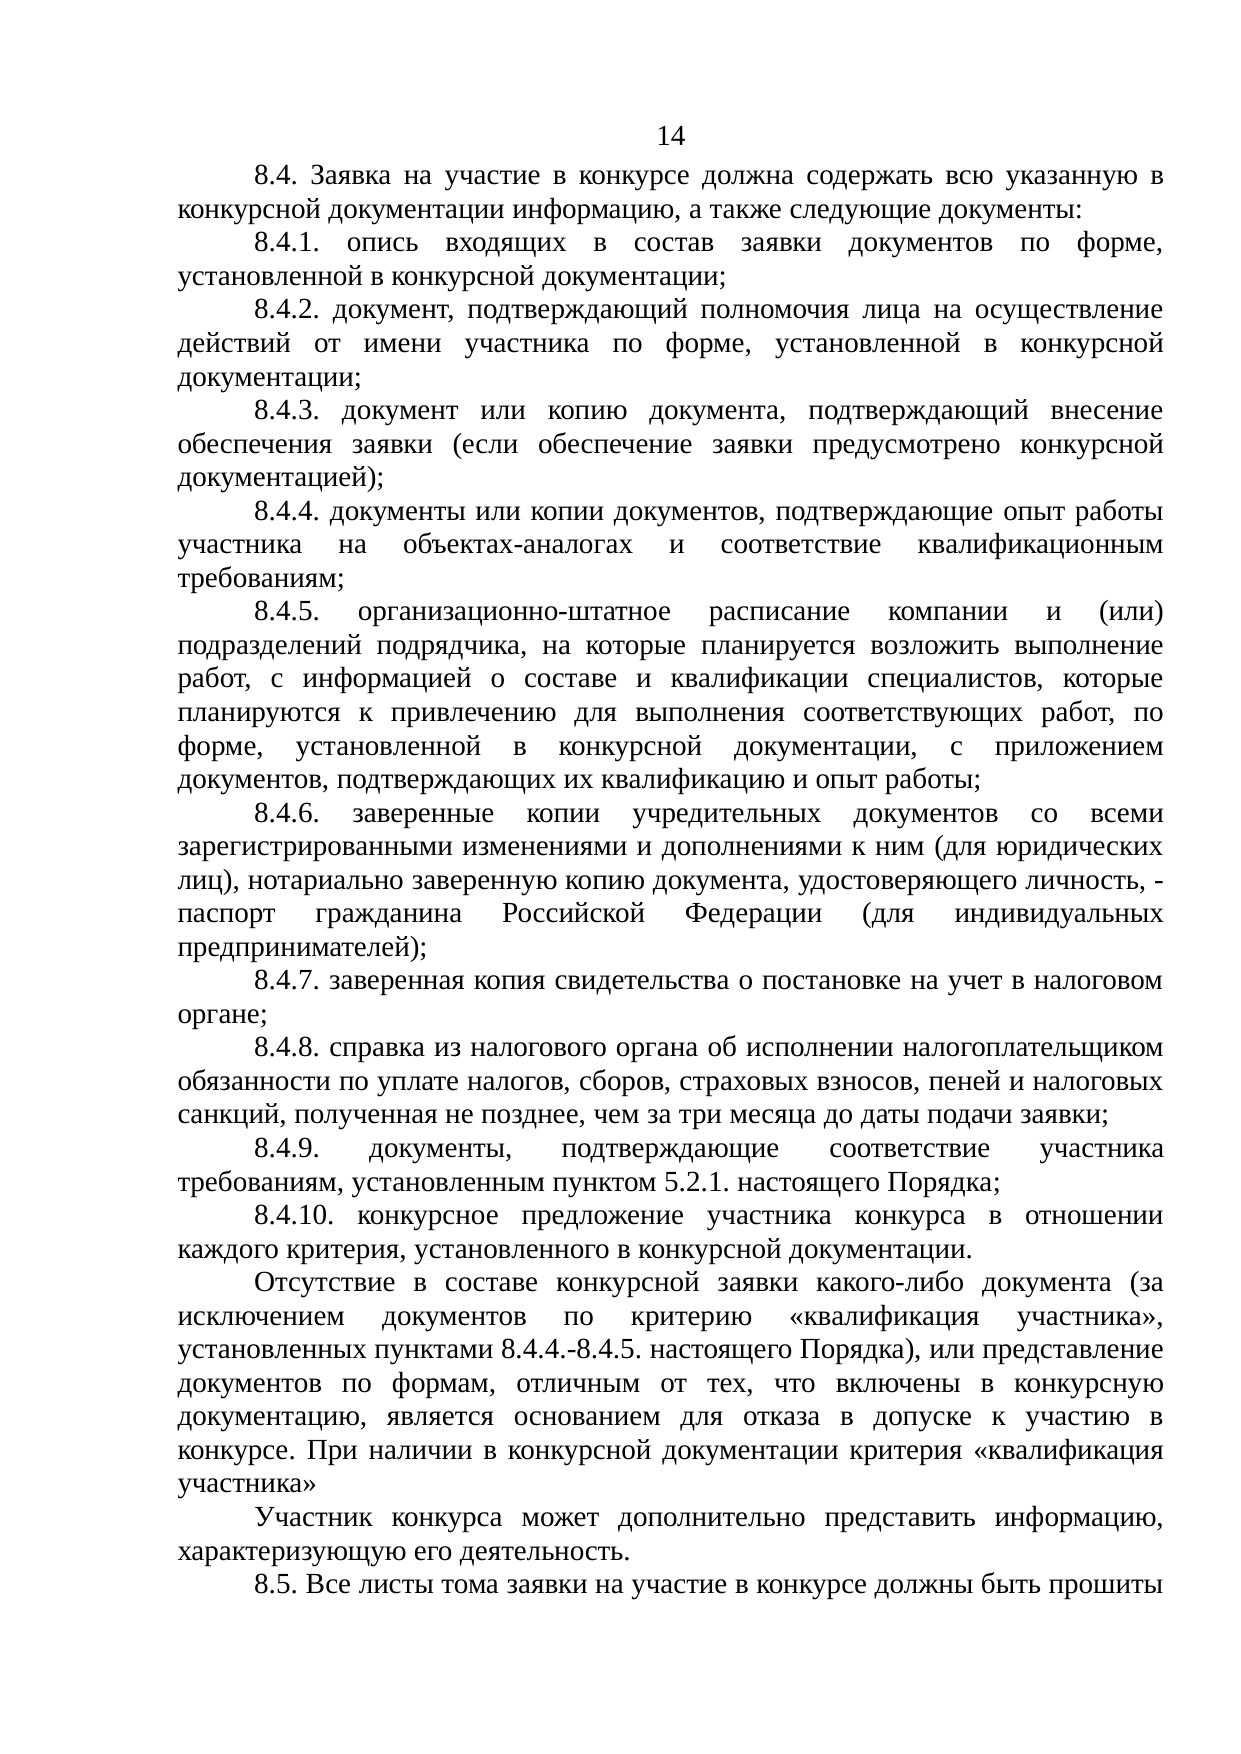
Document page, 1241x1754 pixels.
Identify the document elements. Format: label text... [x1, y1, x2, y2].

text 8.4.2. документ, подтверждающий полномочия лица на осуществление действий от имени участника по форме, установленной в конкурсной документации; [177, 292, 1164, 392]
text Участник конкурса может дополнительно представить информацию, характеризующую его деятельность. [177, 1499, 1164, 1566]
text 8.4.8. справка из налогового органа об исполнении налогоплательщиком обязанности по уплате налогов, сборов, страховых взносов, пеней и налоговых санкций, полученная не позднее, чем за три месяца до даты подачи заявки; [177, 1030, 1164, 1130]
text 8.4.1. опись входящих в состав заявки документов по форме, установленной в конкурсной документации; [177, 225, 1164, 292]
text 8.4.6. заверенные копии учредительных документов со всеми зарегистрированными изменениями и дополнениями к ним (для юридических лиц), нотариально заверенную копию документа, удостоверяющего личность, - паспорт гражданина Российской Федерации (для индивидуальных предпринимателей); [177, 795, 1164, 963]
text Отсутствие в составе конкурсной заявки какого-либо документа (за исключением документов по критерию «квалификация участника», установленных пунктами 8.4.4.-8.4.5. настоящего Порядка), или представление документов по формам, отличным от тех, что включены в конкурсную документацию, является основанием для отказа в допуске к участию в конкурсе. При наличии в конкурсной документации критерия «квалификация участника» [177, 1264, 1164, 1499]
text 8.4.5. организационно-штатное расписание компании и (или) подразделений подрядчика, на которые планируется возложить выполнение работ, с информацией о составе и квалификации специалистов, которые планируются к привлечению для выполнения соответствующих работ, по форме, установленной в конкурсной документации, с приложением документов, подтверждающих их квалификацию и опыт работы; [177, 594, 1164, 795]
text 8.4.3. документ или копию документа, подтверждающий внесение обеспечения заявки (если обеспечение заявки предусмотрено конкурсной документацией); [177, 392, 1164, 493]
text 8.4.4. документы или копии документов, подтверждающие опыт работы участника на объектах-аналогах и соответствие квалификационным требованиям; [177, 493, 1164, 594]
text 8.4. Заявка на участие в конкурсе должна содержать всю указанную в конкурсной документации информацию, а также следующие документы: [177, 158, 1164, 225]
text 8.4.9. документы, подтверждающие соответствие участника требованиям, установленным пунктом 5.2.1. настоящего Порядка; [177, 1130, 1164, 1197]
text 8.4.10. конкурсное предложение участника конкурса в отношении каждого критерия, установленного в конкурсной документации. [177, 1197, 1164, 1264]
text 8.4.7. заверенная копия свидетельства о постановке на учет в налоговом органе; [177, 963, 1164, 1030]
text 8.5. Все листы тома заявки на участие в конкурсе должны быть прошиты [177, 1566, 1164, 1600]
